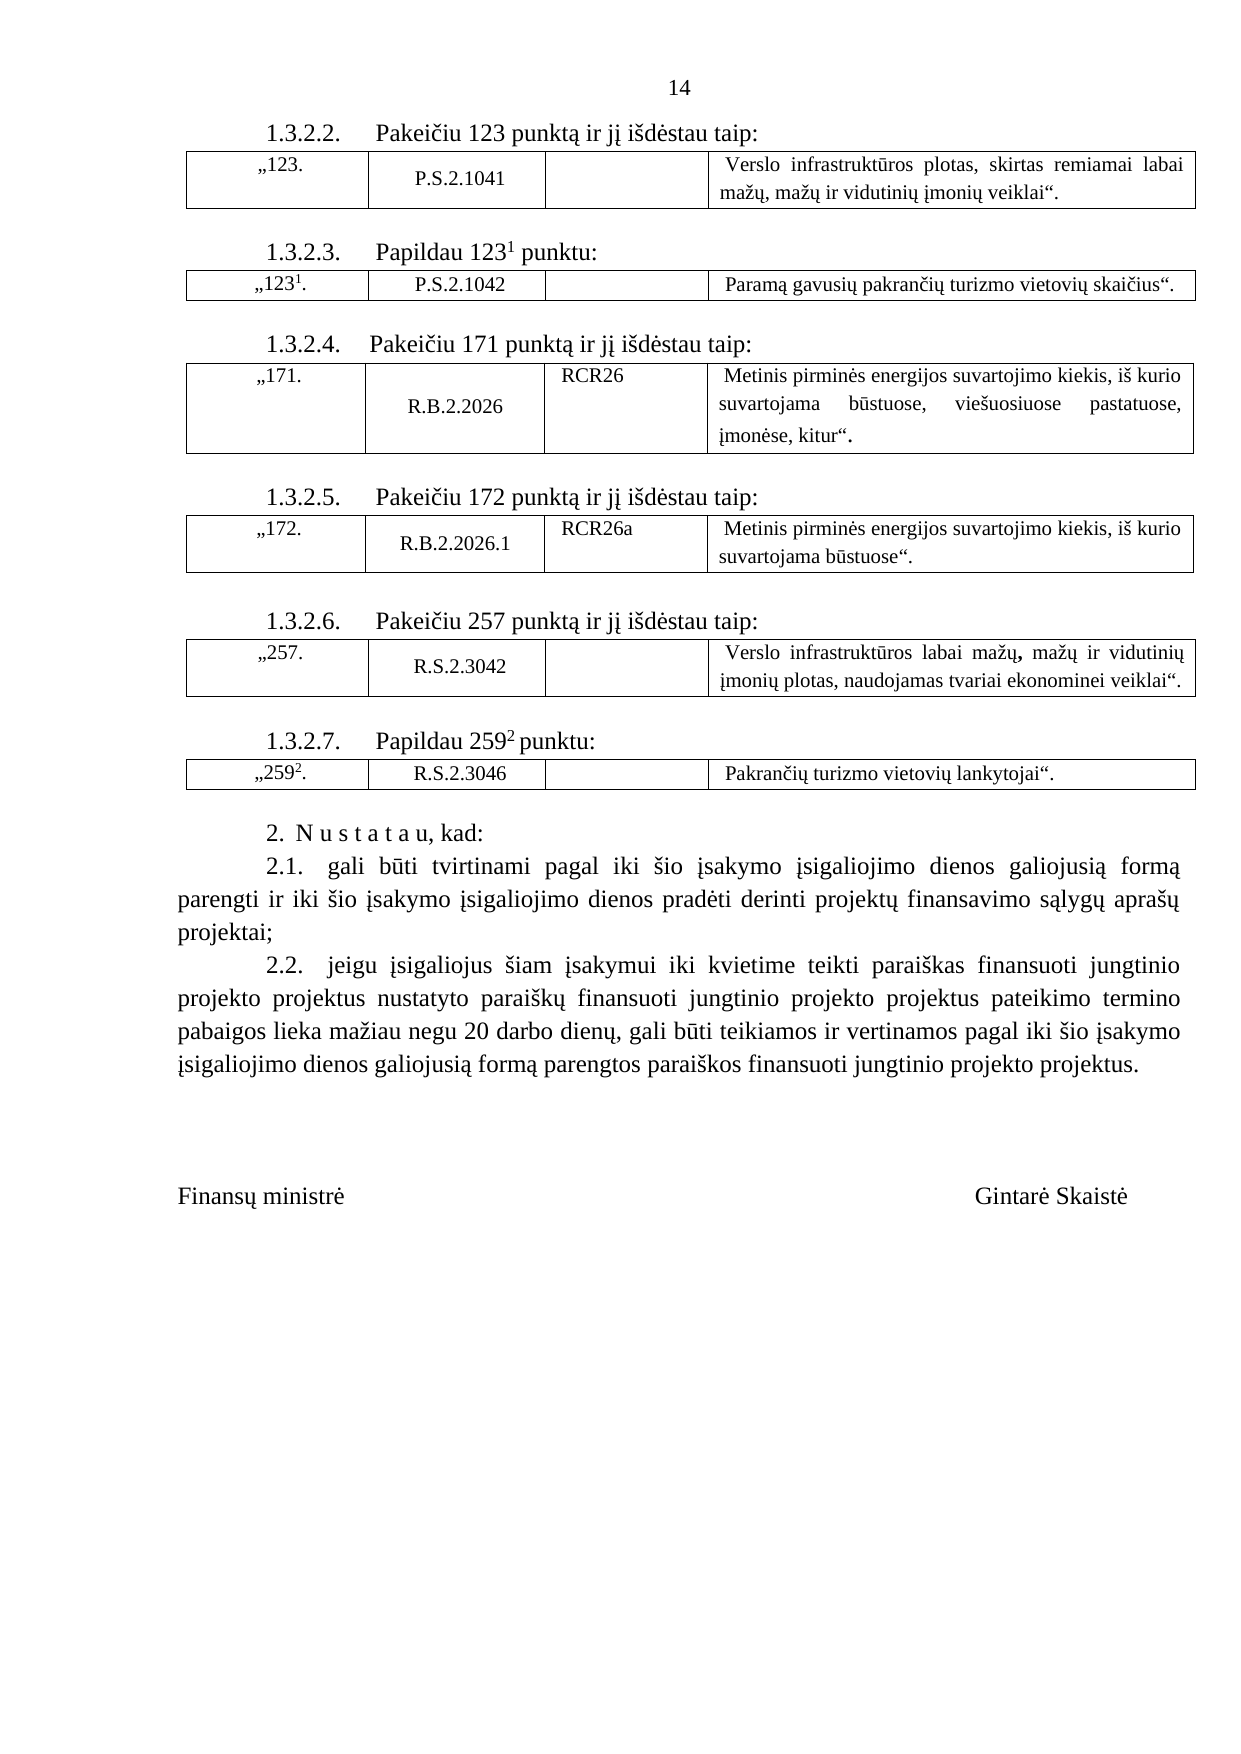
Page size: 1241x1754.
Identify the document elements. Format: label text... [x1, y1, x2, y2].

table_header [546, 640, 708, 696]
table_header Metinis pirminės energijos suvartojimo kiekis, iš kurio suvartojama būstuose“. [708, 516, 1193, 572]
table_header Paramą gavusių pakrančių turizmo vietovių skaičius“. [709, 271, 1195, 299]
table_header Pakrančių turizmo vietovių lankytojai“. [709, 760, 1195, 788]
text 1.3.2.7. Papildau 2592 punktu: [266, 726, 1181, 755]
table_header Verslo infrastruktūros plotas, skirtas remiamai labai mažų, mažų ir vidutinių įmonių veiklai“. [709, 152, 1195, 207]
table_header RCR26 [545, 364, 707, 452]
table_header [546, 271, 708, 299]
text 1.3.2.5. Pakeičiu 172 punktą ir jį išdėstau taip: [266, 482, 1181, 511]
text 1.3.2.4. Pakeičiu 171 punktą ir jį išdėstau taip: [266, 329, 1181, 358]
table_header „2592. [187, 760, 368, 788]
table_header „172. [187, 516, 365, 572]
text Finansų ministrė Gintarė Skaistė [177, 1181, 1181, 1210]
table_header R.B.2.2026 [366, 364, 544, 452]
table_header Metinis pirminės energijos suvartojimo kiekis, iš kurio suvartojama būstuose, viešuosiuose pastatuose, įmonėse, kitur“. [708, 364, 1193, 452]
text 2. N u s t a t a u, kad: [266, 818, 1181, 847]
table_header „1231. [187, 271, 368, 299]
table_header [546, 152, 708, 207]
text 1.3.2.2. Pakeičiu 123 punktą ir jį išdėstau taip: [266, 118, 1181, 147]
table_header RCR26a [545, 516, 707, 572]
text 2.2. jeigu įsigaliojus šiam įsakymui iki kvietime teikti paraiškas finansuoti jungtinio projekto projektus nustatyto paraiškų finansuoti jungtinio projekto projektus pateikimo termino pabaigos lieka mažiau negu 20 darbo dienų, gali būti teikiamos ir vertinamos pagal iki šio įsakymo įsigaliojimo dienos galiojusią formą parengtos paraiškos finansuoti jungtinio projekto projektus. [177, 950, 1181, 1078]
table_header „171. [187, 364, 365, 452]
table_header „257. [187, 640, 368, 696]
table_header P.S.2.1041 [369, 152, 545, 207]
table_header R.S.2.3046 [369, 760, 545, 788]
table_header P.S.2.1042 [369, 271, 545, 299]
table_header R.B.2.2026.1 [366, 516, 544, 572]
table_header [546, 760, 708, 788]
table_header „123. [187, 152, 368, 207]
table_header Verslo infrastruktūros labai mažų, mažų ir vidutinių įmonių plotas, naudojamas tvariai ekonominei veiklai“. [709, 640, 1195, 696]
table_header R.S.2.3042 [369, 640, 545, 696]
text 1.3.2.6. Pakeičiu 257 punktą ir jį išdėstau taip: [266, 606, 1181, 635]
text 2.1. gali būti tvirtinami pagal iki šio įsakymo įsigaliojimo dienos galiojusią formą parengti ir iki šio įsakymo įsigaliojimo dienos pradėti derinti projektų finansavimo sąlygų aprašų projektai; [177, 851, 1181, 946]
text 1.3.2.3. Papildau 1231 punktu: [266, 237, 1181, 266]
